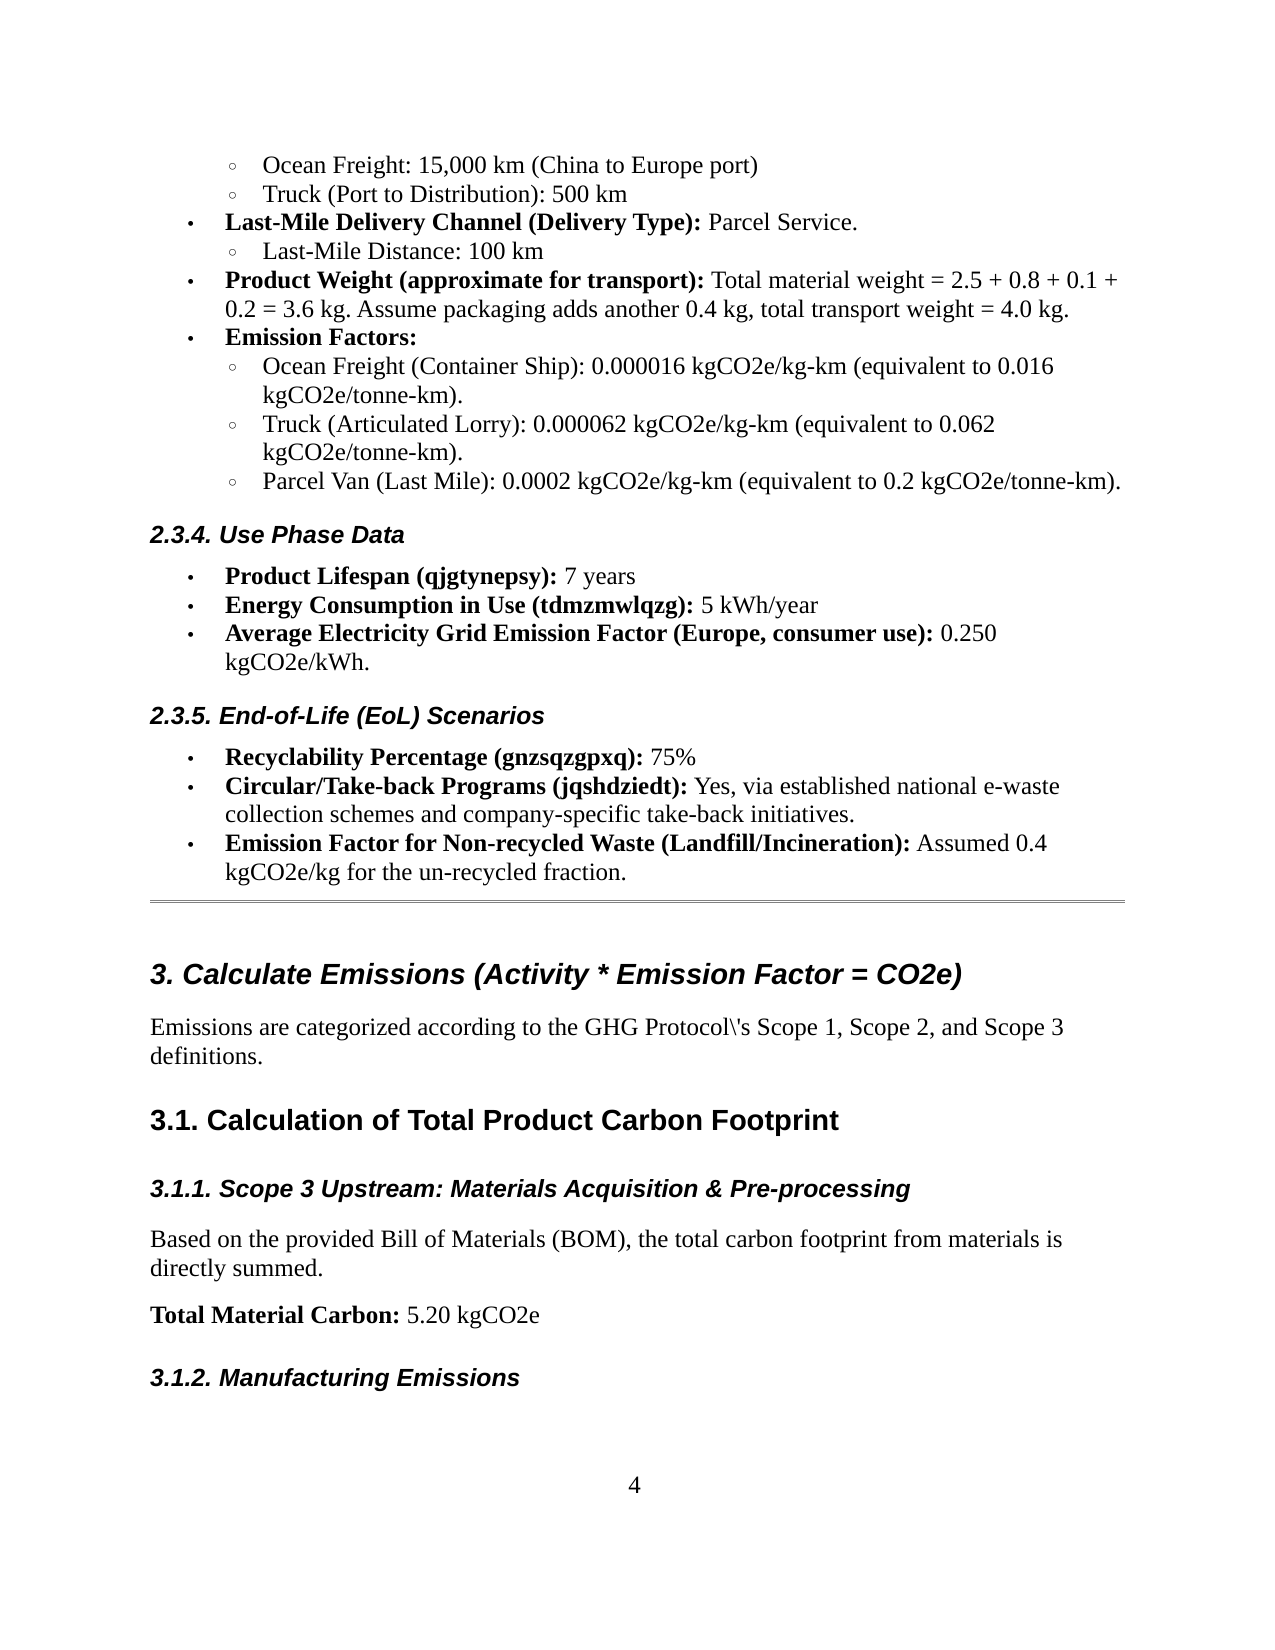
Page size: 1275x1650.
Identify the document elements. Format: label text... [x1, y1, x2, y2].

list Ocean Freight: 15,000 km (China to Europe port) [225, 150, 1125, 179]
list Last-Mile Delivery Channel (Delivery Type): Parcel Service. [187, 207, 1125, 236]
list Emission Factors: [187, 322, 1125, 351]
subtitle 2.3.5. End-of-Life (EoL) Scenarios [150, 701, 1125, 729]
list Last-Mile Distance: 100 km [225, 236, 1125, 265]
subtitle 3.1.2. Manufacturing Emissions [150, 1363, 1125, 1391]
list Truck (Articulated Lorry): 0.000062 kgCO2e/kg-km (equivalent to 0.062 kgCO2e/tonne-km). [225, 409, 1125, 466]
list Energy Consumption in Use (tdmzmwlqzg): 5 kWh/year [187, 590, 1125, 618]
list Recyclability Percentage (gnzsqzgpxq): 75% [187, 742, 1125, 771]
list Truck (Port to Distribution): 500 km [225, 179, 1125, 207]
subtitle 3.1.1. Scope 3 Upstream: Materials Acquisition & Pre-processing [150, 1174, 1125, 1203]
list Product Weight (approximate for transport): Total material weight = 2.5 + 0.8 + 0.1 + 0.2 = 3.6 kg. Assume packaging adds another 0.4 kg, total transport weight = 4.0 kg. [187, 265, 1125, 322]
text Based on the provided Bill of Materials (BOM), the total carbon footprint from materials is directly summed. [150, 1224, 1125, 1282]
subtitle 2.3.4. Use Phase Data [150, 520, 1125, 548]
list Parcel Van (Last Mile): 0.0002 kgCO2e/kg-km (equivalent to 0.2 kgCO2e/tonne-km). [225, 466, 1125, 495]
list Circular/Take-back Programs (jqshdziedt): Yes, via established national e-waste collection schemes and company-specific take-back initiatives. [187, 771, 1125, 828]
list Average Electricity Grid Emission Factor (Europe, consumer use): 0.250 kgCO2e/kWh. [187, 618, 1125, 676]
subtitle 3. Calculate Emissions (Activity * Emission Factor = CO2e) [150, 957, 1125, 991]
text Total Material Carbon: 5.20 kgCO2e [150, 1300, 1125, 1329]
subtitle 3.1. Calculation of Total Product Carbon Footprint [150, 1103, 1125, 1137]
text Emissions are categorized according to the GHG Protocol\'s Scope 1, Scope 2, and Scope 3 definitions. [150, 1012, 1125, 1069]
list Product Lifespan (qjgtynepsy): 7 years [187, 561, 1125, 590]
list Ocean Freight (Container Ship): 0.000016 kgCO2e/kg-km (equivalent to 0.016 kgCO2e/tonne-km). [225, 351, 1125, 409]
list Emission Factor for Non-recycled Waste (Landfill/Incineration): Assumed 0.4 kgCO2e/kg for the un-recycled fraction. [187, 828, 1125, 886]
